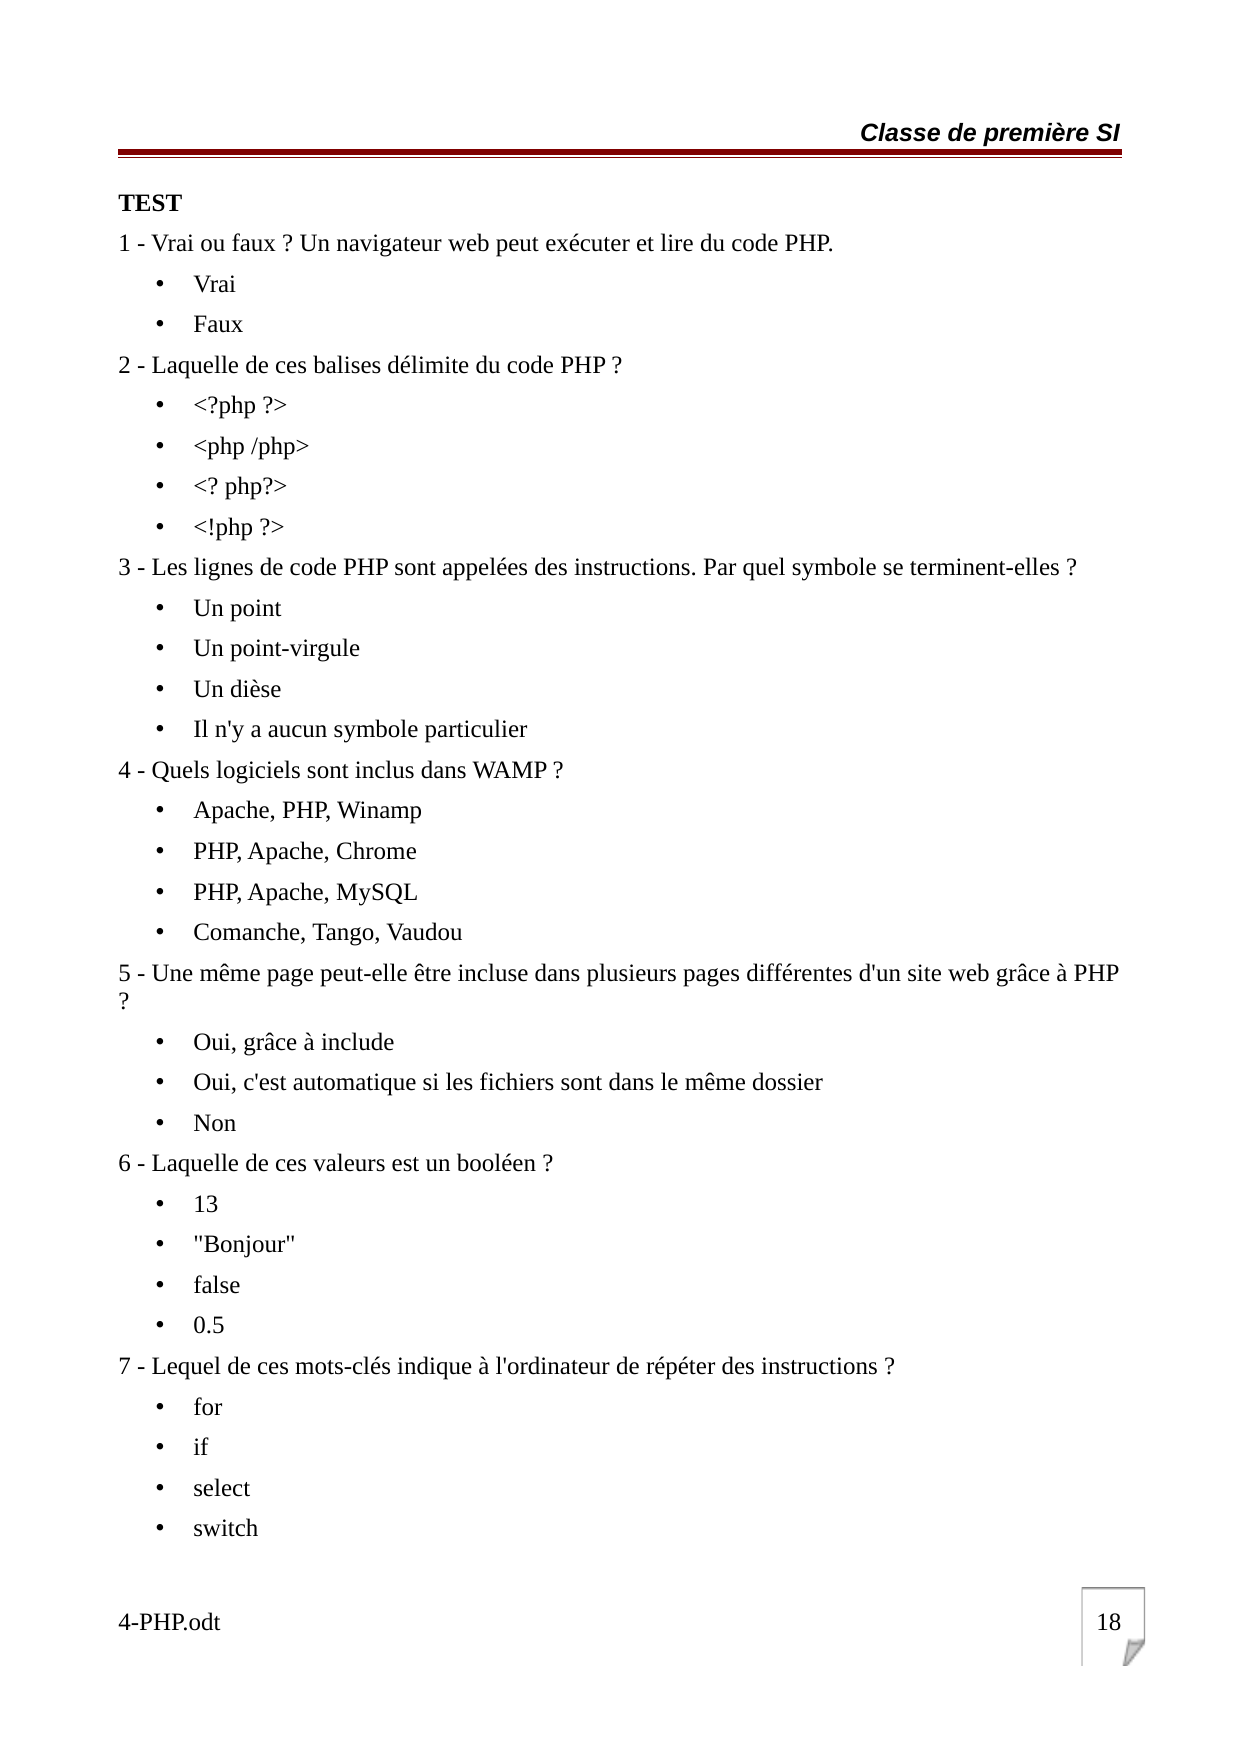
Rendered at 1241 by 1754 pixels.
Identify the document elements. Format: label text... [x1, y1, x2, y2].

text 7 - Lequel de ces mots-clés indique à l'ordinateur de répéter des instructions ? [118, 1351, 1122, 1380]
list Un dièse [156, 674, 1122, 703]
list <? php?> [156, 471, 1122, 500]
list Apache, PHP, Winamp [156, 796, 1122, 824]
list false [156, 1270, 1122, 1299]
list switch [156, 1513, 1122, 1542]
list <!php ?> [156, 512, 1122, 541]
list Oui, c'est automatique si les fichiers sont dans le même dossier [156, 1067, 1122, 1096]
list 13 [156, 1189, 1122, 1218]
list Faux [156, 309, 1122, 338]
text 3 - Les lignes de code PHP sont appelées des instructions. Par quel symbole se terminent-elles ? [118, 552, 1122, 581]
text 5 - Une même page peut-elle être incluse dans plusieurs pages différentes d'un site web grâce à PHP ? [118, 958, 1122, 1015]
list Vrai [156, 269, 1122, 298]
list PHP, Apache, MySQL [156, 877, 1122, 905]
list 0.5 [156, 1311, 1122, 1339]
list Oui, grâce à include [156, 1027, 1122, 1056]
list Non [156, 1108, 1122, 1137]
list Comanche, Tango, Vaudou [156, 917, 1122, 946]
list if [156, 1432, 1122, 1461]
list Il n'y a aucun symbole particulier [156, 714, 1122, 743]
text 1 - Vrai ou faux ? Un navigateur web peut exécuter et lire du code PHP. [118, 228, 1122, 257]
list PHP, Apache, Chrome [156, 836, 1122, 865]
list for [156, 1392, 1122, 1420]
text 4 - Quels logiciels sont inclus dans WAMP ? [118, 755, 1122, 784]
text TEST [118, 188, 1122, 217]
text 6 - Laquelle de ces valeurs est un booléen ? [118, 1148, 1122, 1177]
list "Bonjour" [156, 1229, 1122, 1258]
list Un point [156, 593, 1122, 622]
list select [156, 1473, 1122, 1501]
text 2 - Laquelle de ces balises délimite du code PHP ? [118, 350, 1122, 379]
list <?php ?> [156, 390, 1122, 419]
list <php /php> [156, 431, 1122, 460]
list Un point-virgule [156, 633, 1122, 662]
